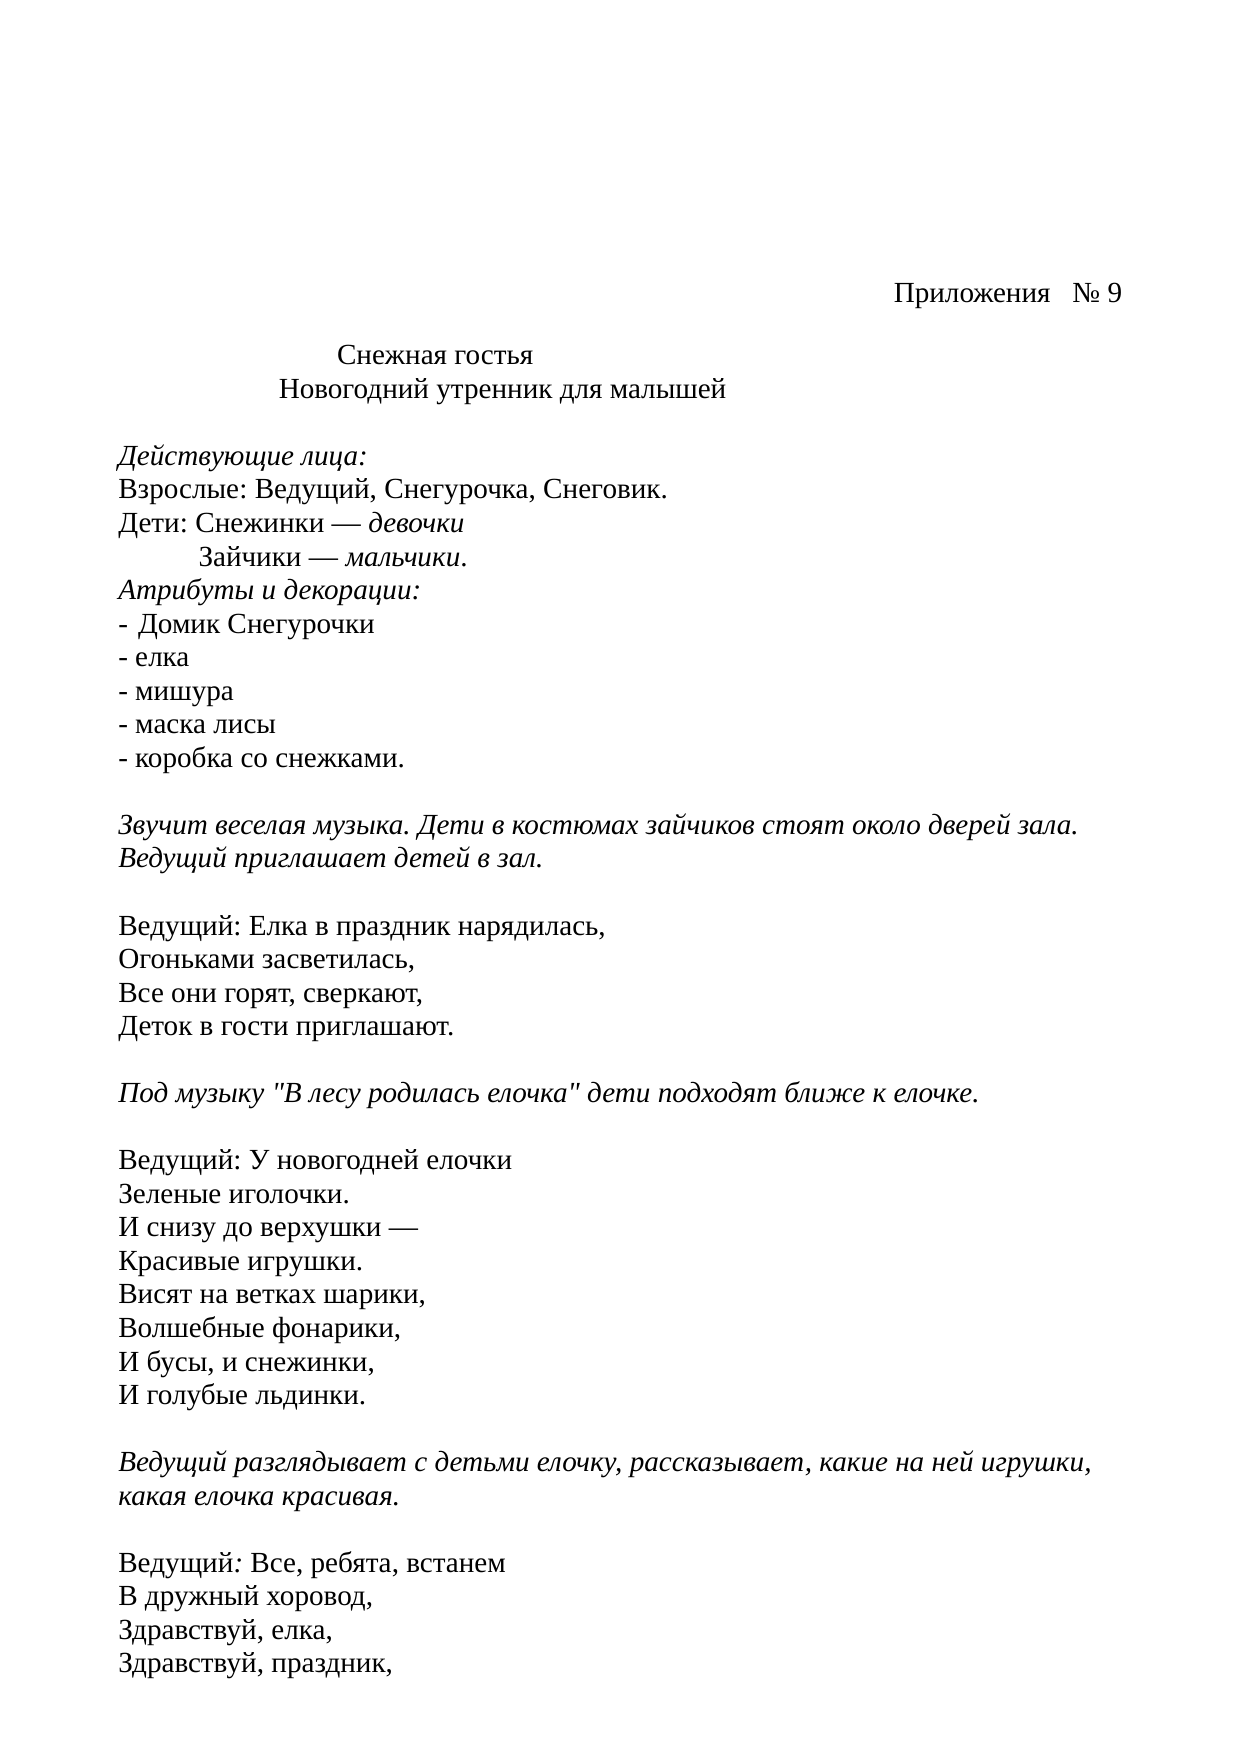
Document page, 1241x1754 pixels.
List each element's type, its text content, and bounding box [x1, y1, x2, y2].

text Волшебные фонарики, [118, 1310, 1122, 1344]
text Ведущий: Все, ребята, встанем [118, 1545, 1122, 1578]
text Взрослые: Ведущий, Снегурочка, Снеговик. [118, 472, 1122, 505]
text Здравствуй, елка, [118, 1612, 1122, 1646]
text Под музыку "В лесу родилась елочка" дети подходят ближе к елочке. [118, 1075, 1122, 1109]
text Атрибуты и декорации: [118, 572, 1122, 606]
text - коробка со снежками. [118, 740, 1122, 773]
text Ведущий: У новогодней елочки [118, 1142, 1122, 1176]
text И голубые льдинки. [118, 1377, 1122, 1411]
text Действующие лица: [118, 438, 1122, 472]
text Зайчики — мальчики. [118, 539, 1122, 572]
text Приложения № 9 [118, 275, 1122, 309]
text В дружный хоровод, [118, 1578, 1122, 1612]
text Дети: Снежинки — девочки [118, 505, 1122, 539]
text Висят на ветках шарики, [118, 1277, 1122, 1310]
text Ведущий: Елка в праздник нарядилась, [118, 908, 1122, 941]
text Ведущий разглядывает с детьми елочку, рассказывает, какие на ней игрушки, какая елочка красивая. [118, 1444, 1122, 1511]
text Здравствуй, праздник, [118, 1646, 1122, 1679]
text - елка [118, 639, 1122, 673]
text Красивые игрушки. [118, 1243, 1122, 1277]
text Звучит веселая музыка. Дети в костюмах зайчиков стоят около дверей зала. Ведущий приглашает детей в зал. [118, 807, 1122, 874]
text Огоньками засветилась, [118, 941, 1122, 975]
text И снизу до верхушки — [118, 1209, 1122, 1243]
text Все они горят, сверкают, [118, 975, 1122, 1008]
text - Домик Снегурочки [118, 606, 1122, 639]
text Зеленые иголочки. [118, 1176, 1122, 1209]
text - мишура [118, 673, 1122, 706]
text И бусы, и снежинки, [118, 1344, 1122, 1377]
text Снежная гостья [118, 337, 1122, 371]
text - маска лисы [118, 706, 1122, 740]
text Новогодний утренник для малышей [118, 371, 1122, 404]
text Деток в гости приглашают. [118, 1008, 1122, 1042]
